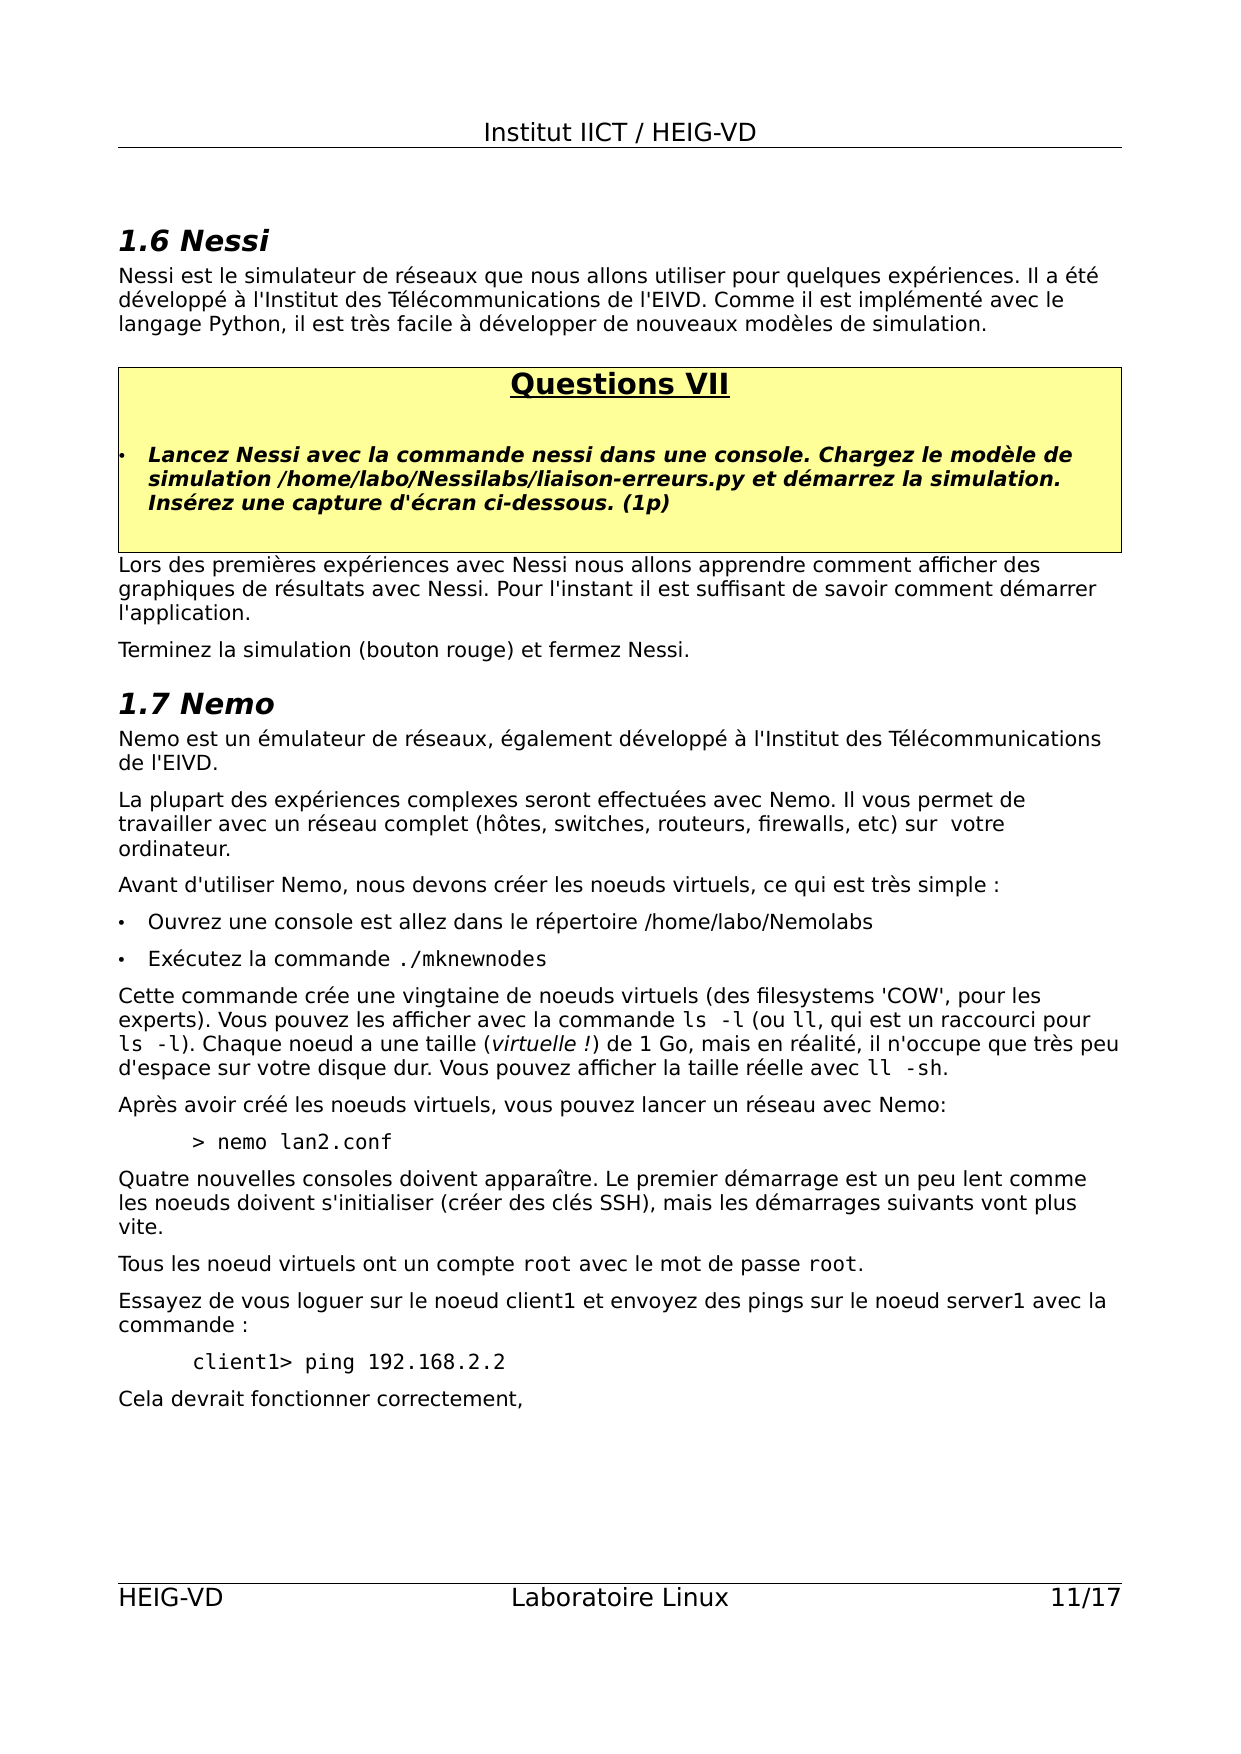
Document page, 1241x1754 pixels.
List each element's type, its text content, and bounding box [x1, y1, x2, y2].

list Exécutez la commande ./mknewnodes [118, 947, 1122, 971]
text Terminez la simulation (bouton rouge) et fermez Nessi. [118, 638, 1122, 662]
text Nemo est un émulateur de réseaux, également développé à l'Institut des Télécommunications de l'EIVD. [118, 727, 1122, 776]
text client1> ping 192.168.2.2 [192, 1350, 1122, 1374]
subtitle Nessi [118, 224, 1122, 258]
text Quatre nouvelles consoles doivent apparaître. Le premier démarrage est un peu lent comme les noeuds doivent s'initialiser (créer des clés SSH), mais les démarrages suivants vont plus vite. [118, 1167, 1122, 1239]
text Avant d'utiliser Nemo, nous devons créer les noeuds virtuels, ce qui est très simple : [118, 873, 1122, 898]
text Lors des premières expériences avec Nessi nous allons apprendre comment afficher des graphiques de résultats avec Nessi. Pour l'instant il est suffisant de savoir comment démarrer l'application. [118, 553, 1122, 625]
subtitle Nemo [118, 687, 1122, 721]
text Cette commande crée une vingtaine de noeuds virtuels (des filesystems 'COW', pour les experts). Vous pouvez les afficher avec la commande ls -l (ou ll, qui est un raccourci pour ls -l). Chaque noeud a une taille (virtuelle !) de 1 Go, mais en réalité, il n'occupe que très peu d'espace sur votre disque dur. Vous pouvez afficher la taille réelle avec ll -sh. [118, 984, 1122, 1081]
text Essayez de vous loguer sur le noeud client1 et envoyez des pings sur le noeud server1 avec la commande : [118, 1289, 1122, 1337]
text Tous les noeud virtuels ont un compte root avec le mot de passe root. [118, 1252, 1122, 1276]
text Après avoir créé les noeuds virtuels, vous pouvez lancer un réseau avec Nemo: [118, 1093, 1122, 1117]
list Lancez Nessi avec la commande nessi dans une console. Chargez le modèle de simulation /home/labo/Nessilabs/liaison-erreurs.py et démarrez la simulation. Insérez une capture d'écran ci-dessous. (1p) [119, 442, 1121, 516]
list Ouvrez une console est allez dans le répertoire /home/labo/Nemolabs [118, 910, 1122, 934]
subtitle Questions VII [119, 368, 1121, 401]
text Cela devrait fonctionner correctement, [118, 1387, 1122, 1411]
text > nemo lan2.conf [192, 1130, 1122, 1154]
text La plupart des expériences complexes seront effectuées avec Nemo. Il vous permet de travailler avec un réseau complet (hôtes, switches, routeurs, firewalls, etc) sur votre ordinateur. [118, 788, 1122, 861]
text Nessi est le simulateur de réseaux que nous allons utiliser pour quelques expériences. Il a été développé à l'Institut des Télécommunications de l'EIVD. Comme il est implémenté avec le langage Python, il est très facile à développer de nouveaux modèles de simulation. [118, 264, 1122, 337]
